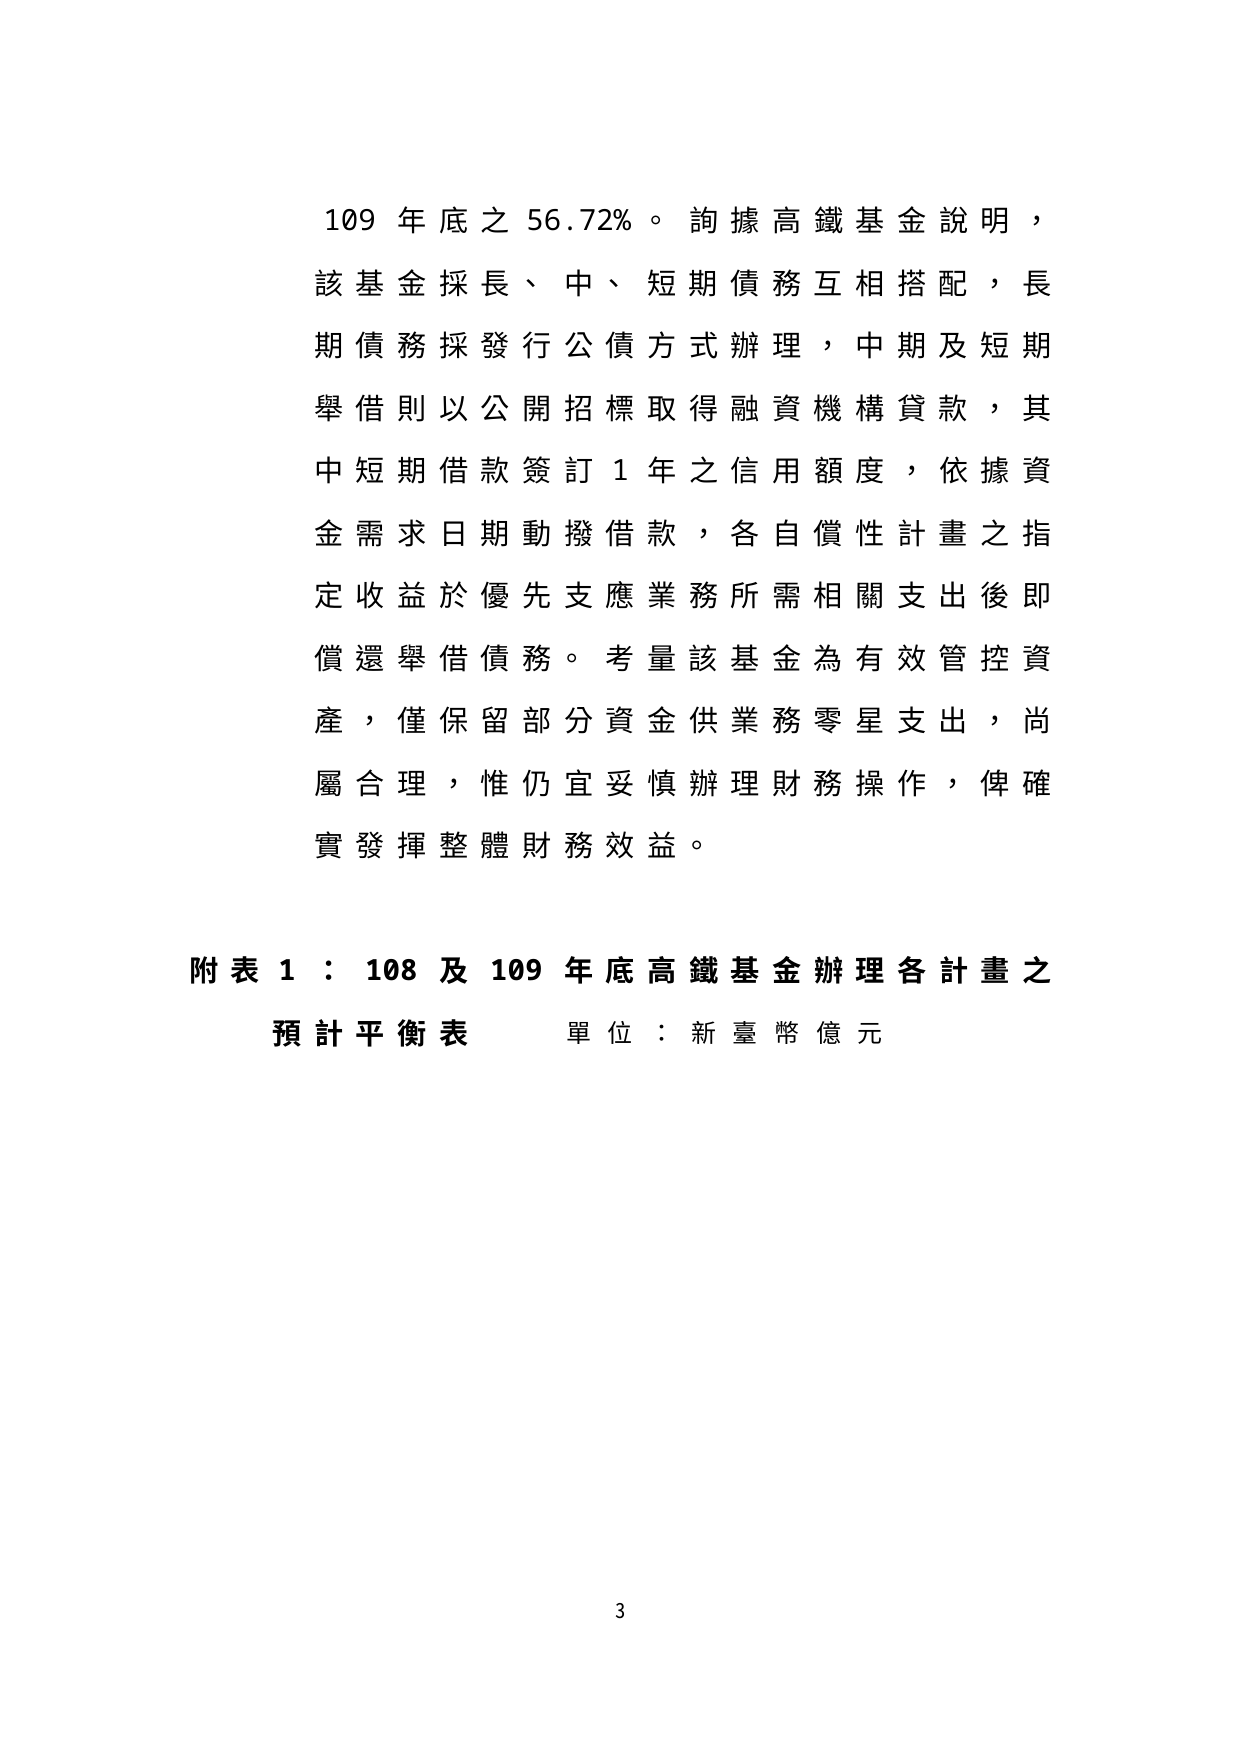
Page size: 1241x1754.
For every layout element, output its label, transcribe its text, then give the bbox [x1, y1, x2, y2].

text 109年底之56.72%。詢據高鐵基金說明，該基金採長、中、短期債務互相搭配，長期債務採發行公債方式辦理，中期及短期舉借則以公開招標取得融資機構貸款，其中短期借款簽訂1年之信用額度，依據資金需求日期動撥借款，各自償性計畫之指定收益於優先支應業務所需相關支出後即償還舉借債務。考量該基金為有效管控資產，僅保留部分資金供業務零星支出，尚屬合理，惟仍宜妥慎辦理財務操作，俾確實發揮整體財務效益。 [271, 177, 1058, 865]
text 附表1：108及109年底高鐵基金辦理各計畫之預計平衡表 單位：新臺幣億元 [123, 927, 1087, 1052]
